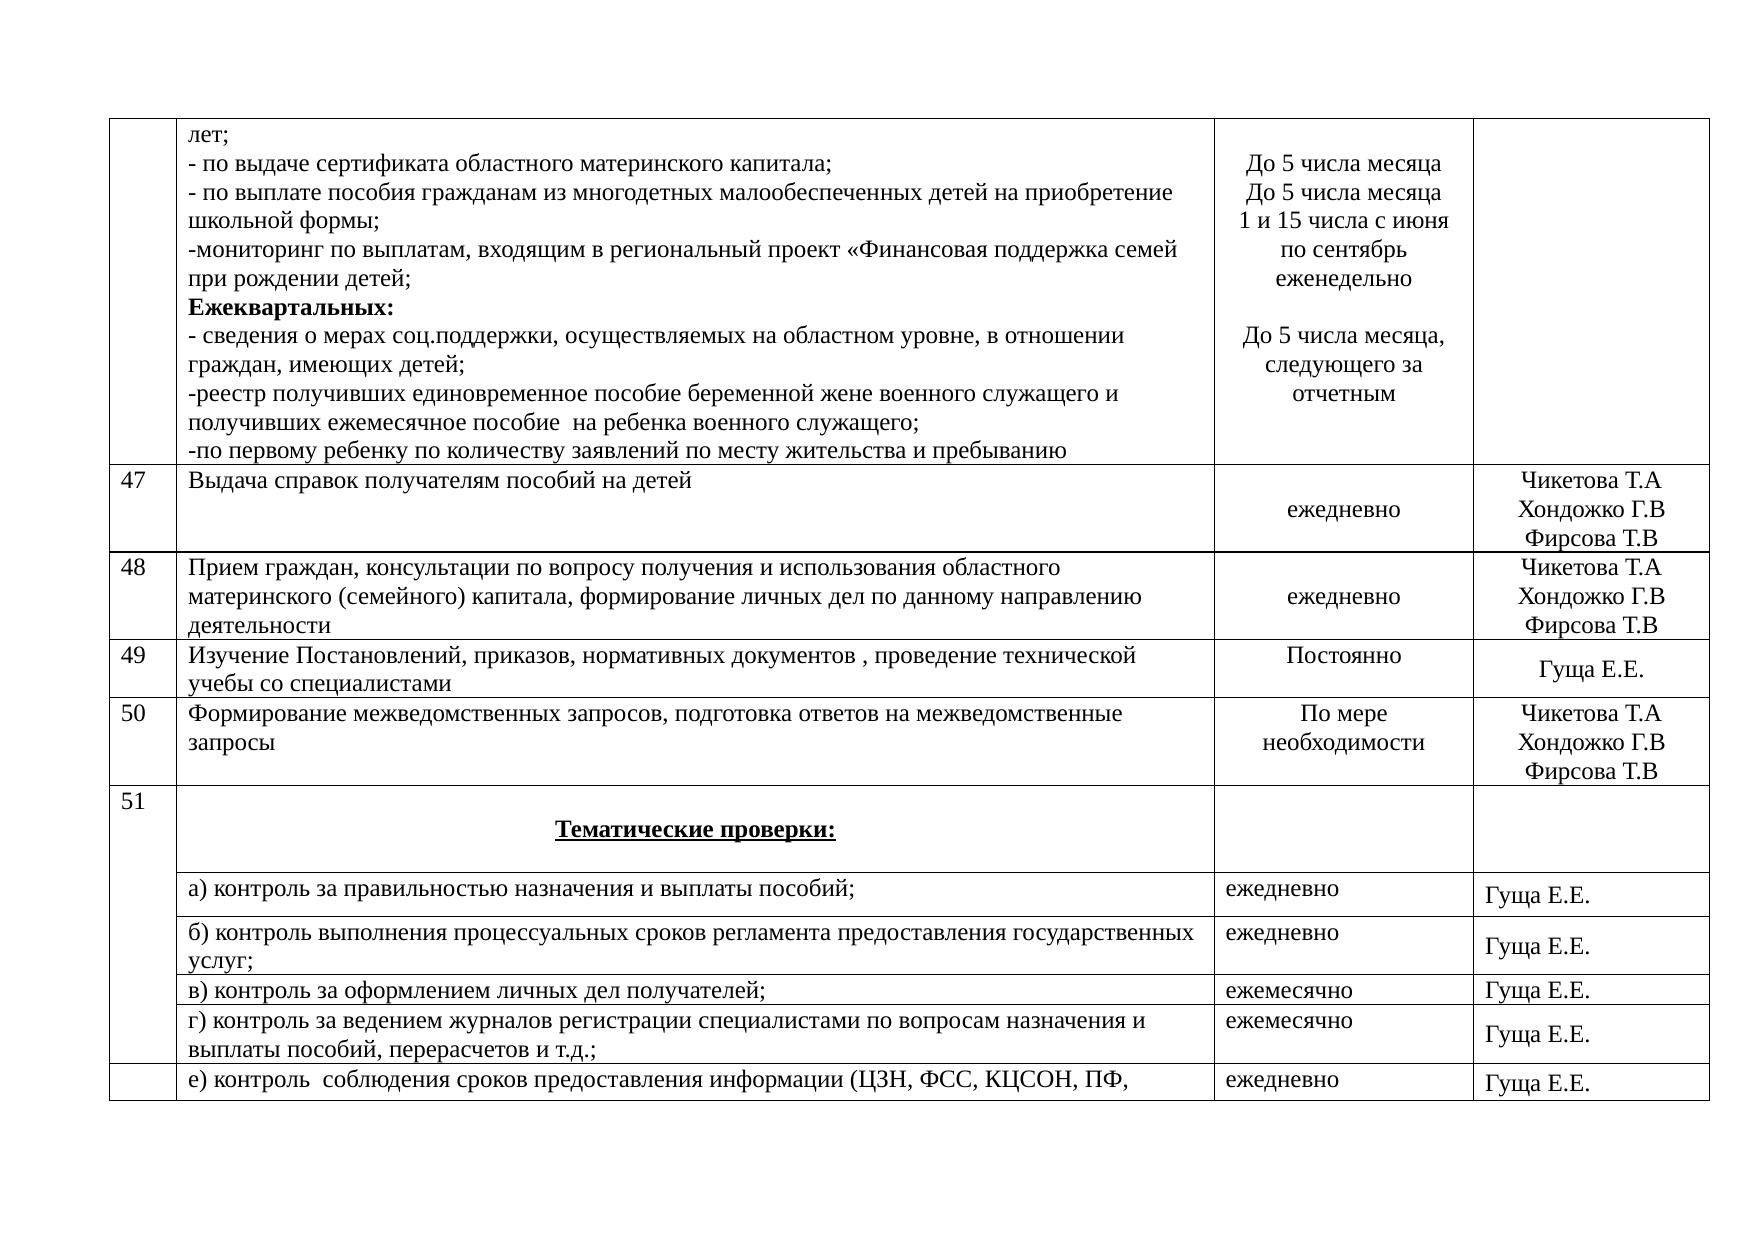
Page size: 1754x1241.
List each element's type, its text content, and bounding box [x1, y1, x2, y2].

table_cell г) контроль за ведением журналов регистрации специалистами по вопросам назначения и выплаты пособий, перерасчетов и т.д.; [177, 1005, 1214, 1063]
table_cell [1710, 464, 1723, 551]
table_cell лет; - по выдаче сертификата областного материнского капитала; - по выплате пособия гражданам из многодетных малообеспеченных детей на приобретение школьной формы; -мониторинг по выплатам, входящим в региональный проект «Финансовая поддержка семей при рождении детей; Ежеквартальных: - сведения о мерах соц.поддержки, осуществляемых на областном уровне, в отношении граждан, имеющих детей; -реестр получивших единовременное пособие беременной жене военного служащего и получивших ежемесячное пособие на ребенка военного служащего; -по первому ребенку по количеству заявлений по месту жительства и пребыванию [177, 119, 1214, 464]
table_cell 47 [110, 465, 176, 551]
table_cell Гуща Е.Е. [1474, 917, 1709, 974]
table_cell е) контроль соблюдения сроков предоставления информации (ЦЗН, ФСС, КЦСОН, ПФ, [177, 1064, 1214, 1100]
table_cell [1474, 786, 1709, 872]
table_cell По мере необходимости [1215, 698, 1473, 785]
table_cell ежедневно [1215, 553, 1473, 639]
table_cell Гуща Е.Е. [1474, 640, 1709, 697]
table_cell [1710, 872, 1723, 916]
table_cell ежедневно [1215, 1064, 1473, 1100]
table_cell Формирование межведомственных запросов, подготовка ответов на межведомственные запросы [177, 698, 1214, 785]
table_cell [1710, 118, 1723, 464]
table_cell [1474, 119, 1709, 464]
table_cell 48 [110, 553, 176, 639]
table_cell ежемесячно [1215, 975, 1473, 1004]
table_cell 51 [110, 786, 176, 1063]
table_cell Чикетова Т.А Хондожко Г.В Фирсова Т.В [1474, 553, 1709, 639]
table_cell Тематические проверки: [177, 786, 1214, 872]
table_cell [110, 119, 176, 464]
table_cell [1710, 1004, 1723, 1063]
table_cell Прием граждан, консультации по вопросу получения и использования областного материнского (семейного) капитала, формирование личных дел по данному направлению деятельности [177, 553, 1214, 639]
table_cell Чикетова Т.А Хондожко Г.В Фирсова Т.В [1474, 465, 1709, 551]
table_cell Изучение Постановлений, приказов, нормативных документов , проведение технической учебы со специалистами [177, 640, 1214, 697]
table_cell ежедневно [1215, 873, 1473, 916]
table_cell Гуща Е.Е. [1474, 873, 1709, 916]
table_cell ежемесячно [1215, 1005, 1473, 1063]
table_cell [1710, 916, 1723, 974]
table_cell Гуща Е.Е. [1474, 1064, 1709, 1100]
table_cell [110, 1064, 176, 1100]
table_cell ежедневно [1215, 917, 1473, 974]
table_cell Выдача справок получателям пособий на детей [177, 465, 1214, 551]
table_cell Чикетова Т.А Хондожко Г.В Фирсова Т.В [1474, 698, 1709, 785]
table_cell [1710, 1063, 1723, 1100]
table_cell в) контроль за оформлением личных дел получателей; [177, 975, 1214, 1004]
table_cell б) контроль выполнения процессуальных сроков регламента предоставления государственных услуг; [177, 917, 1214, 974]
table_cell [1710, 974, 1723, 1004]
table_cell ежедневно [1215, 465, 1473, 551]
table_cell Постоянно [1215, 640, 1473, 697]
table_cell [1710, 551, 1723, 639]
table_cell [1215, 786, 1473, 872]
table_cell 50 [110, 698, 176, 785]
table_cell [1710, 697, 1723, 785]
table_cell Гуща Е.Е. [1474, 975, 1709, 1004]
table_cell До 5 числа месяца До 5 числа месяца 1 и 15 числа с июня по сентябрь еженедельно До 5 числа месяца, следующего за отчетным [1215, 119, 1473, 464]
table_cell [1710, 785, 1723, 872]
table_cell а) контроль за правильностью назначения и выплаты пособий; [177, 873, 1214, 916]
table_cell Гуща Е.Е. [1474, 1005, 1709, 1063]
table_cell 49 [110, 640, 176, 697]
table_cell [1710, 639, 1723, 697]
